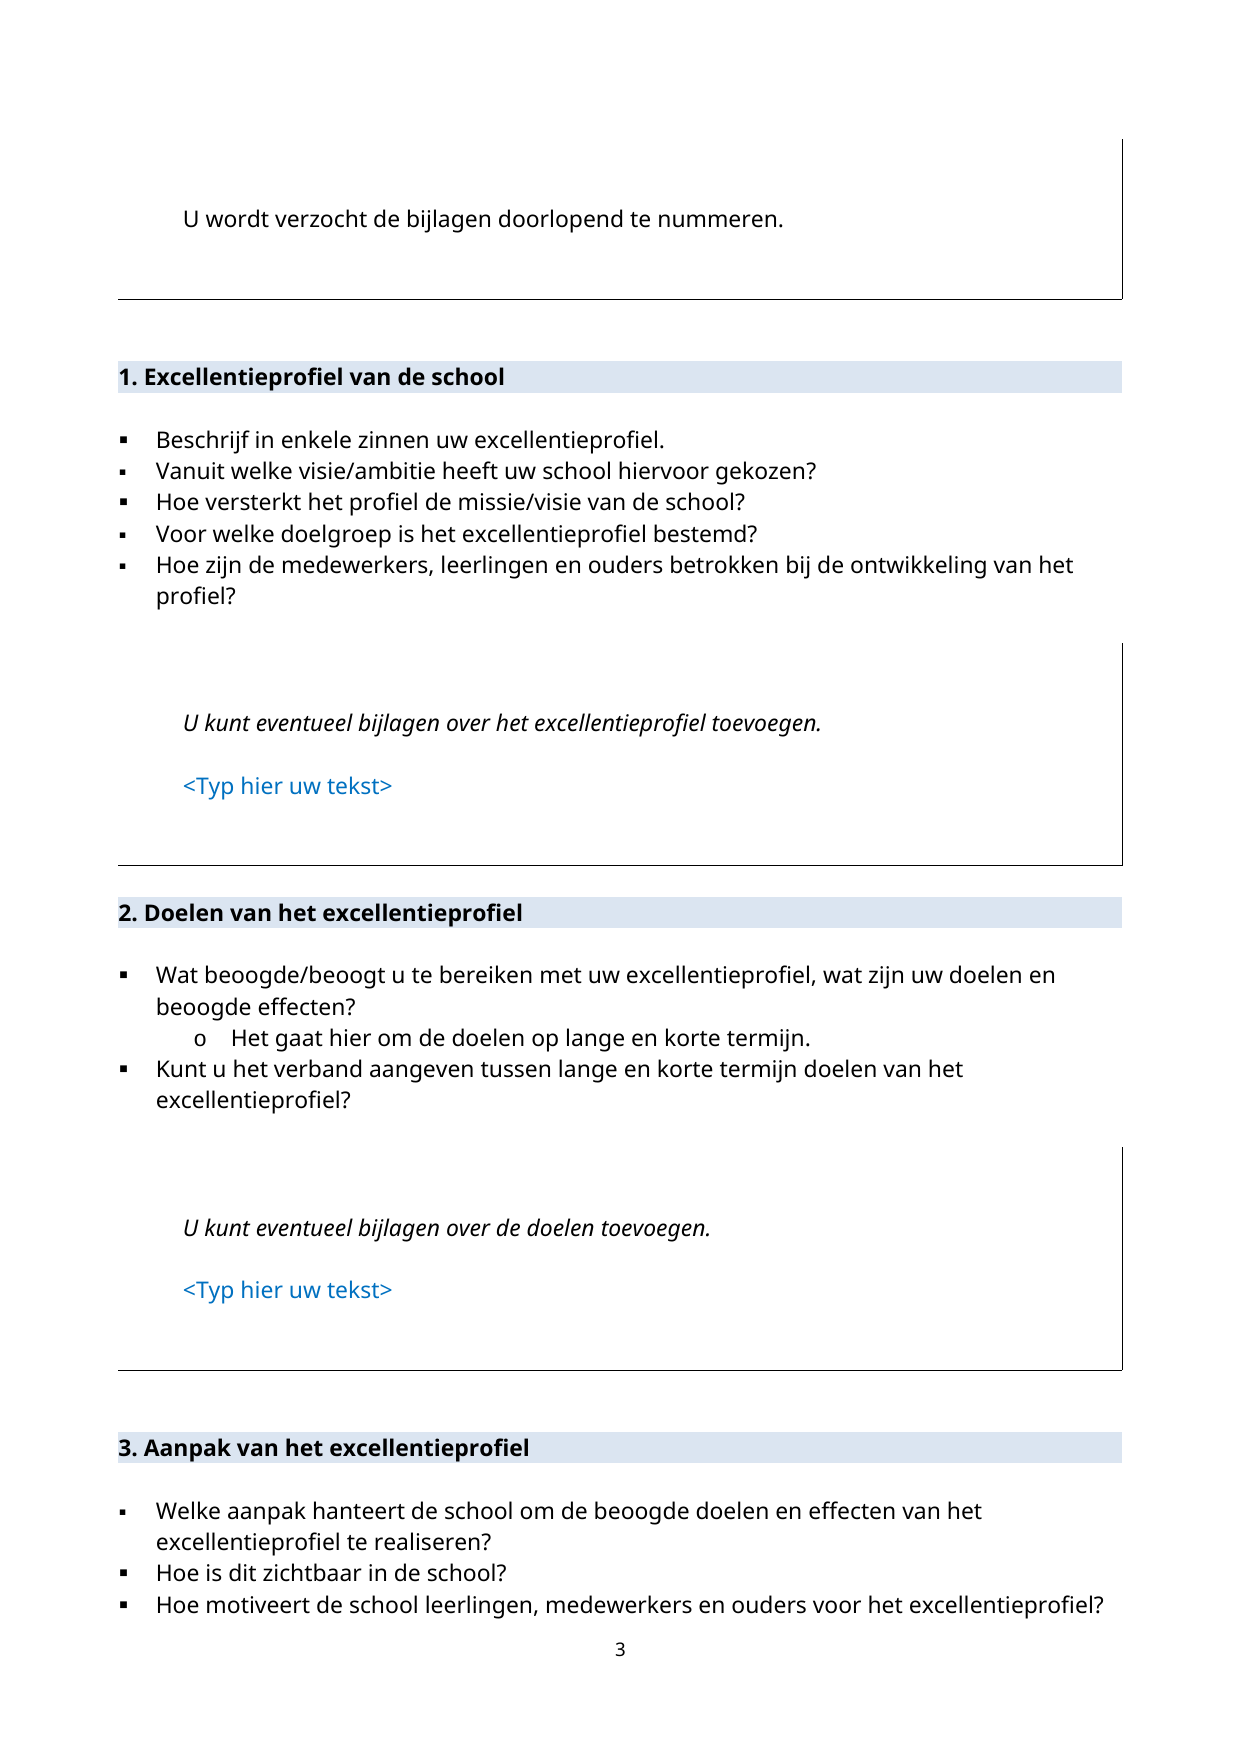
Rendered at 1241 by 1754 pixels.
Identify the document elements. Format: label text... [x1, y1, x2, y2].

list Hoe is dit zichtbaar in de school? [118, 1557, 1122, 1588]
text U kunt eventueel bijlagen over de doelen toevoegen. [118, 1147, 1122, 1243]
text U wordt verzocht de bijlagen doorlopend te nummeren. [118, 138, 1122, 299]
list Wat beoogde/beoogt u te bereiken met uw excellentieprofiel, wat zijn uw doelen en beoogde effecten? [118, 959, 1122, 1022]
list Beschrijf in enkele zinnen uw excellentieprofiel. [118, 424, 1122, 455]
text 2. Doelen van het excellentieprofiel [118, 897, 1122, 928]
text U kunt eventueel bijlagen over het excellentieprofiel toevoegen. [118, 643, 1122, 738]
list Hoe motiveert de school leerlingen, medewerkers en ouders voor het excellentieprofiel? [118, 1588, 1122, 1620]
list Hoe versterkt het profiel de missie/visie van de school? [118, 486, 1122, 518]
list Vanuit welke visie/ambitie heeft uw school hiervoor gekozen? [118, 455, 1122, 486]
text <Typ hier uw tekst> [118, 1274, 1122, 1370]
list Kunt u het verband aangeven tussen lange en korte termijn doelen van het excellentieprofiel? [118, 1053, 1122, 1116]
list Voor welke doelgroep is het excellentieprofiel bestemd? [118, 518, 1122, 549]
text <Typ hier uw tekst> [118, 770, 1122, 865]
list Hoe zijn de medewerkers, leerlingen en ouders betrokken bij de ontwikkeling van het profiel? [118, 549, 1122, 611]
text 3. Aanpak van het excellentieprofiel [118, 1432, 1122, 1463]
text 1. Excellentieprofiel van de school [118, 361, 1122, 393]
list Het gaat hier om de doelen op lange en korte termijn. [193, 1022, 1122, 1053]
list Welke aanpak hanteert de school om de beoogde doelen en effecten van het excellentieprofiel te realiseren? [118, 1495, 1122, 1557]
